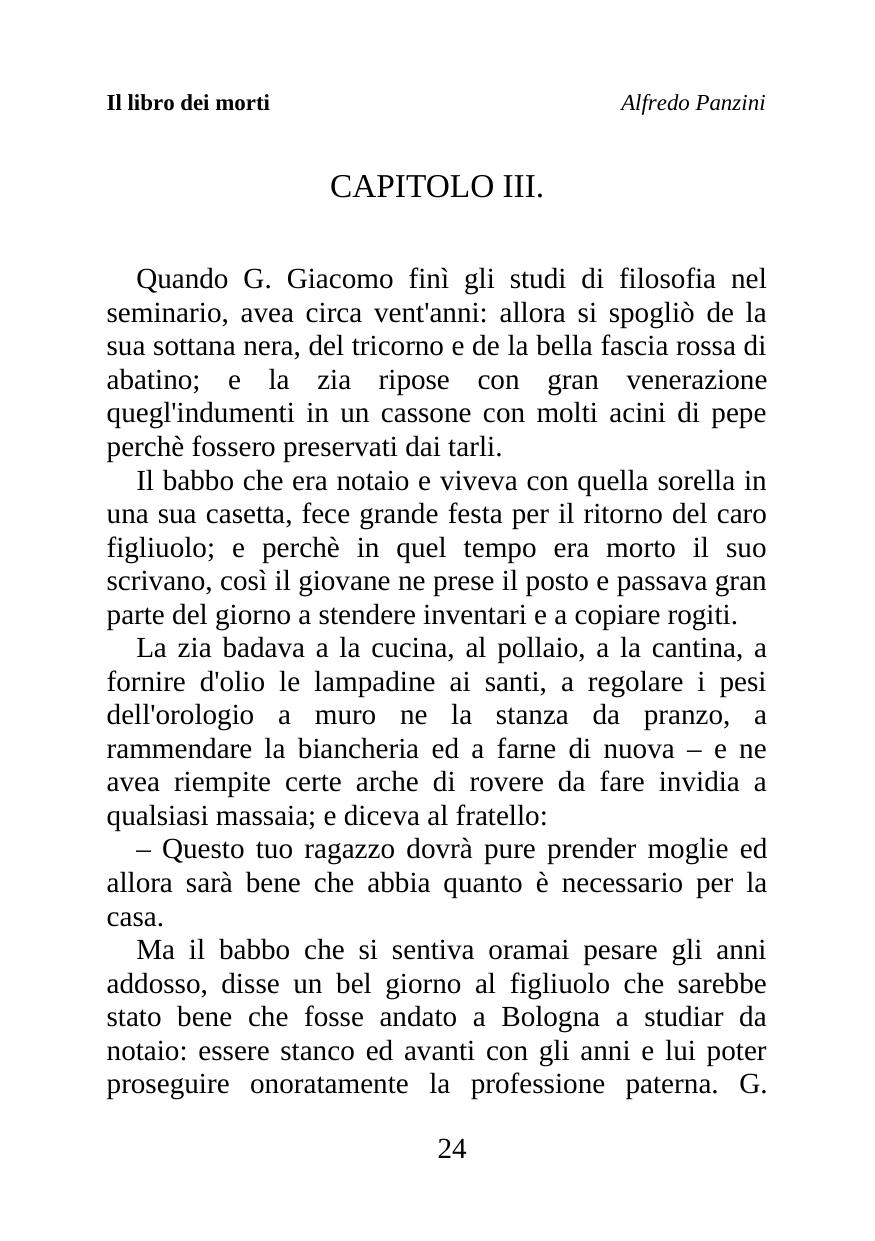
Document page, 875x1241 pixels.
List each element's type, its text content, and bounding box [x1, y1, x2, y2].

text Il babbo che era notaio e viveva con quella sorella in una sua casetta, fece grande festa per il ritorno del caro figliuolo; e perchè in quel tempo era morto il suo scrivano, così il giovane ne prese il posto e passava gran parte del giorno a stendere inventari e a copiare rogiti. [106, 463, 768, 630]
text – Questo tuo ragazzo dovrà pure prender moglie ed allora sarà bene che abbia quanto è necessario per la casa. [106, 832, 768, 932]
text La zia badava a la cucina, al pollaio, a la cantina, a fornire d'olio le lampadine ai santi, a regolare i pesi dell'orologio a muro ne la stanza da pranzo, a rammendare la biancheria ed a farne di nuova – e ne avea riempite certe arche di rovere da fare invidia a qualsiasi massaia; e diceva al fratello: [106, 630, 768, 832]
subtitle CAPITOLO III. [106, 166, 768, 205]
text Ma il babbo che si sentiva oramai pesare gli anni addosso, disse un bel giorno al figliuolo che sarebbe stato bene che fosse andato a Bologna a studiar da notaio: essere stanco ed avanti con gli anni e lui poter proseguire onoratamente la professione paterna. G. [106, 932, 768, 1100]
text Quando G. Giacomo finì gli studi di filosofia nel seminario, avea circa vent'anni: allora si spogliò de la sua sottana nera, del tricorno e de la bella fascia rossa di abatino; e la zia ripose con gran venerazione quegl'indumenti in un cassone con molti acini di pepe perchè fossero preservati dai tarli. [106, 261, 768, 463]
